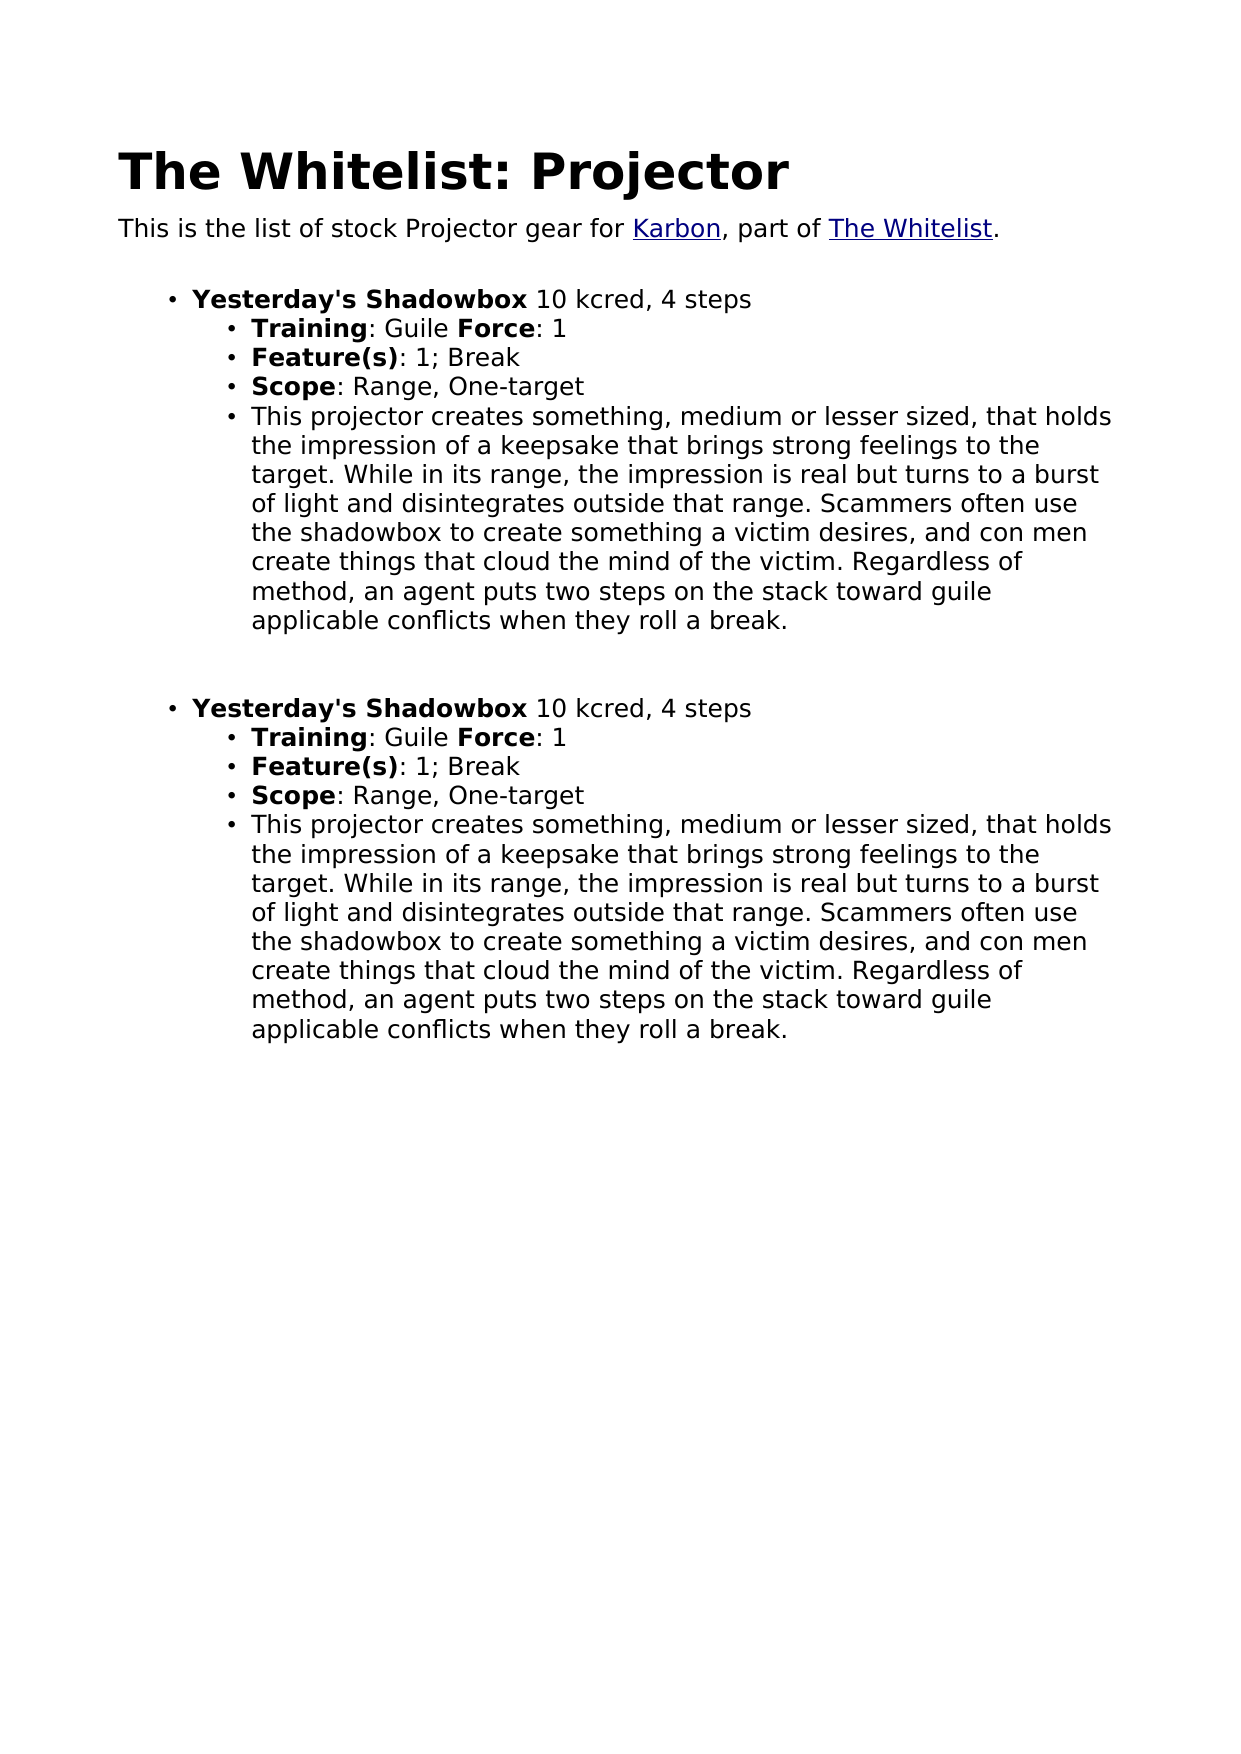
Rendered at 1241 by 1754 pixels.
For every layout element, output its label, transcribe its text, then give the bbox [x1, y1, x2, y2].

subtitle The Whitelist: Projector [118, 143, 1122, 201]
list Yesterday's Shadowbox 10 kcred, 4 steps [177, 285, 1122, 314]
list Scope: Range, One-target [236, 781, 1122, 811]
list Training: Guile Force: 1 [236, 723, 1122, 752]
list Yesterday's Shadowbox 10 kcred, 4 steps [177, 694, 1122, 723]
list Feature(s): 1; Break [236, 343, 1122, 372]
list This projector creates something, medium or lesser sized, that holds the impression of a keepsake that brings strong feelings to the target. While in its range, the impression is real but turns to a burst of light and disintegrates outside that range. Scammers often use the shadowbox to create something a victim desires, and con men create things that cloud the mind of the victim. Regardless of method, an agent puts two steps on the stack toward guile applicable conflicts when they roll a break. [236, 402, 1122, 635]
text This is the list of stock Projector gear for Karbon, part of The Whitelist. [118, 214, 1122, 243]
list This projector creates something, medium or lesser sized, that holds the impression of a keepsake that brings strong feelings to the target. While in its range, the impression is real but turns to a burst of light and disintegrates outside that range. Scammers often use the shadowbox to create something a victim desires, and con men create things that cloud the mind of the victim. Regardless of method, an agent puts two steps on the stack toward guile applicable conflicts when they roll a break. [236, 811, 1122, 1044]
list Scope: Range, One-target [236, 372, 1122, 402]
list Feature(s): 1; Break [236, 752, 1122, 781]
list Training: Guile Force: 1 [236, 314, 1122, 343]
